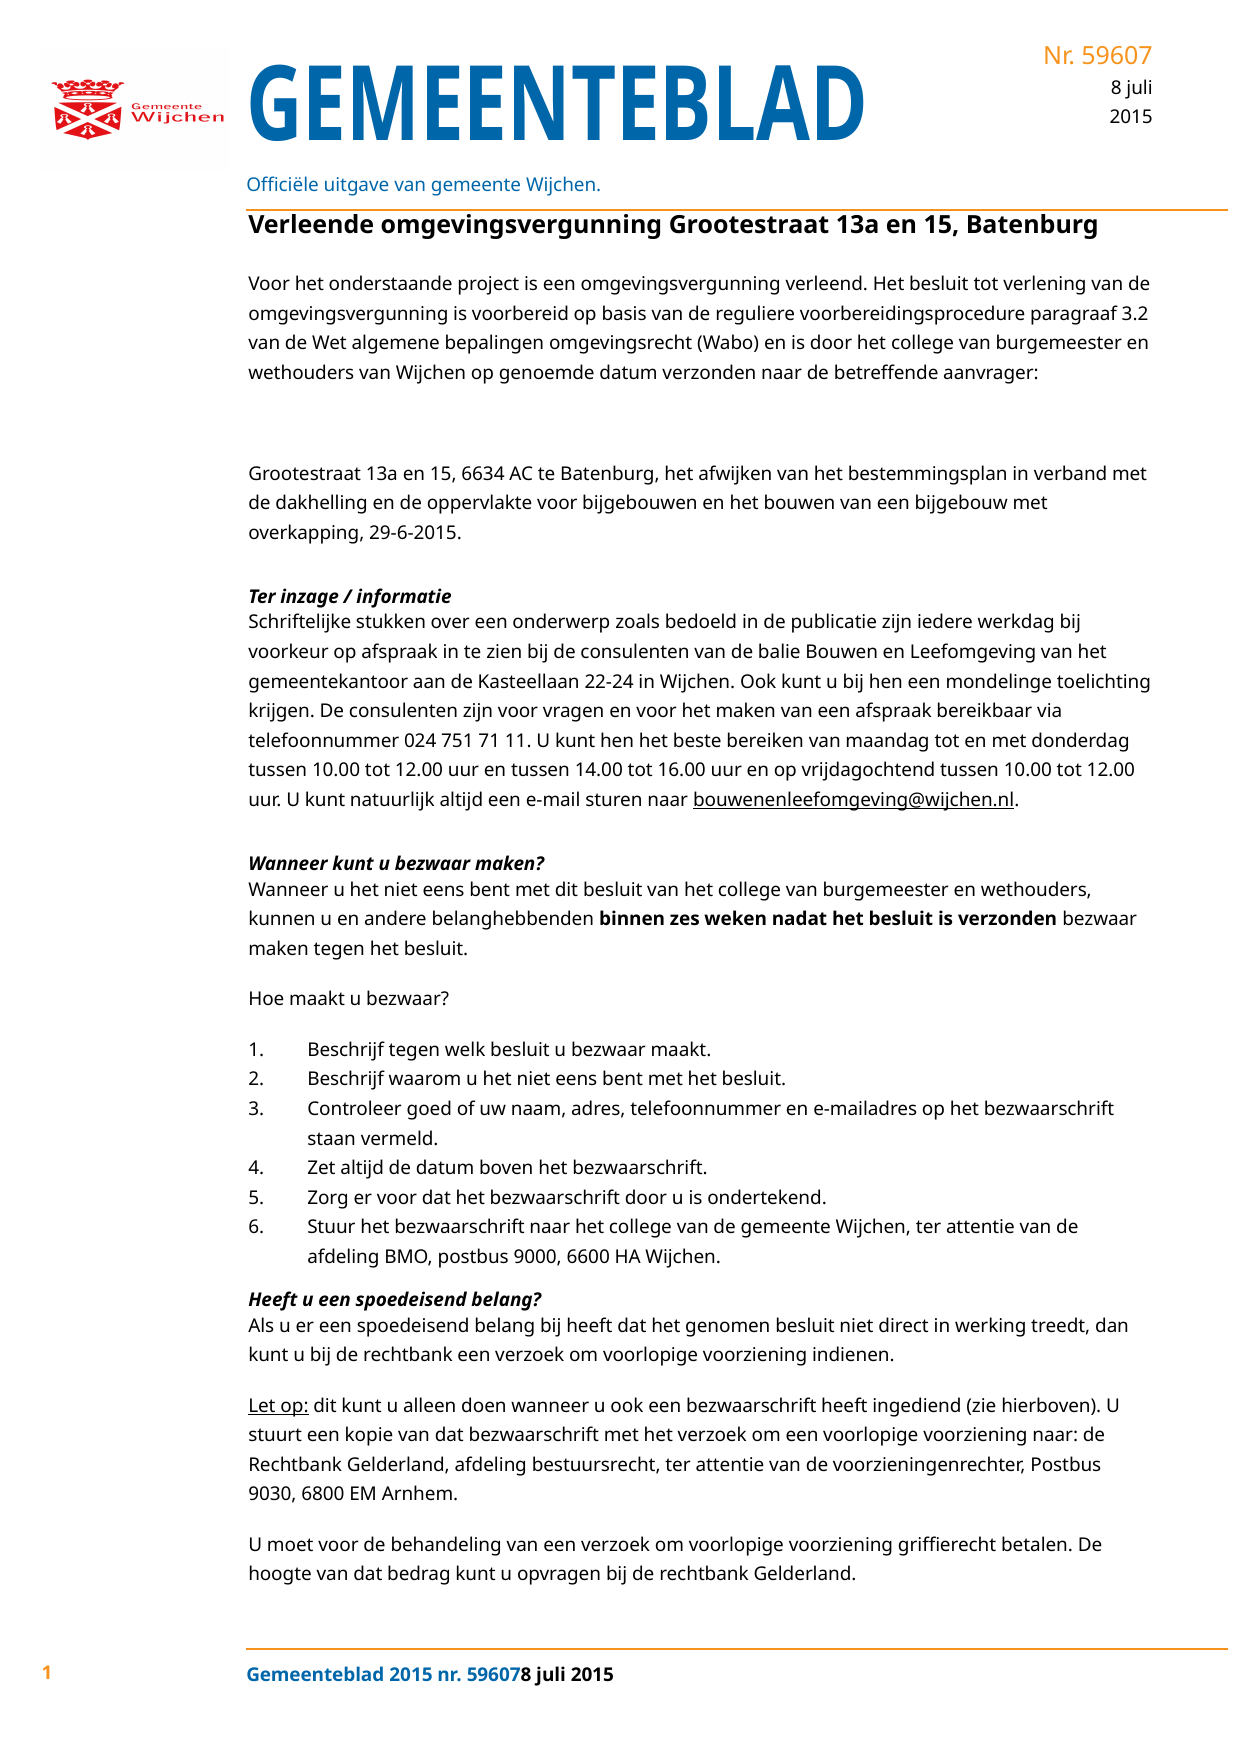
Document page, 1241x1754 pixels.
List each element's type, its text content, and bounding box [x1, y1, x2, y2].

list Controleer goed of uw naam, adres, telefoonnummer en e-mailadres op het bezwaarschrift staan vermeld. [248, 1095, 1152, 1150]
text Hoe maakt u bezwaar? [248, 986, 1152, 1011]
text Wanneer u het niet eens bent met dit besluit van het college van burgemeester en wethouders, kunnen u en andere belanghebbenden binnen zes weken nadat het besluit is verzonden bezwaar maken tegen het besluit. [248, 876, 1152, 961]
text Heeft u een spoedeisend belang? [248, 1286, 1152, 1312]
text Ter inzage / informatie [248, 583, 1152, 609]
text U moet voor de behandeling van een verzoek om voorlopige voorziening griffierecht betalen. De hoogte van dat bedrag kunt u opvragen bij de rechtbank Gelderland. [248, 1531, 1152, 1586]
text Voor het onderstaande project is een omgevingsvergunning verleend. Het besluit tot verlening van de omgevingsvergunning is voorbereid op basis van de reguliere voorbereidingsprocedure paragraaf 3.2 van de Wet algemene bepalingen omgevingsrecht (Wabo) en is door het college van burgemeester en wethouders van Wijchen op genoemde datum verzonden naar de betreffende aanvrager: [248, 270, 1152, 385]
picture [41, 47, 231, 172]
text Grootestraat 13a en 15, 6634 AC te Batenburg, het afwijken van het bestemmingsplan in verband met de dakhelling en de oppervlakte voor bijgebouwen en het bouwen van een bijgebouw met overkapping, 29-6-2015. [248, 460, 1152, 545]
text Let op: dit kunt u alleen doen wanneer u ook een bezwaarschrift heeft ingediend (zie hierboven). U stuurt een kopie van dat bezwaarschrift met het verzoek om een voorlopige voorziening naar: de Rechtbank Gelderland, afdeling bestuursrecht, ter attentie van de voorzieningenrechter, Postbus 9030, 6800 EM Arnhem. [248, 1392, 1152, 1506]
text Schriftelijke stukken over een onderwerp zoals bedoeld in de publicatie zijn iedere werkdag bij voorkeur op afspraak in te zien bij de consulenten van de balie Bouwen en Leefomgeving van het gemeentekantoor aan de Kasteellaan 22-24 in Wijchen. Ook kunt u bij hen een mondelinge toelichting krijgen. De consulenten zijn voor vragen en voor het maken van een afspraak bereikbaar via telefoonnummer 024 751 71 11. U kunt hen het beste bereiken van maandag tot en met donderdag tussen 10.00 tot 12.00 uur en tussen 14.00 tot 16.00 uur en op vrijdagochtend tussen 10.00 tot 12.00 uur. U kunt natuurlijk altijd een e-mail sturen naar bouwenenleefomgeving@wijchen.nl. [248, 609, 1152, 812]
list Beschrijf waarom u het niet eens bent met het besluit. [248, 1066, 1152, 1091]
text Als u er een spoedeisend belang bij heeft dat het genomen besluit niet direct in werking treedt, dan kunt u bij de rechtbank een verzoek om voorlopige voorziening indienen. [248, 1312, 1152, 1367]
list Stuur het bezwaarschrift naar het college van de gemeente Wijchen, ter attentie van de afdeling BMO, postbus 9000, 6600 HA Wijchen. [248, 1213, 1152, 1269]
list Beschrijf tegen welk besluit u bezwaar maakt. [248, 1036, 1152, 1062]
list Zorg er voor dat het bezwaarschrift door u is ondertekend. [248, 1184, 1152, 1209]
list Zet altijd de datum boven het bezwaarschrift. [248, 1154, 1152, 1180]
text Wanneer kunt u bezwaar maken? [248, 850, 1152, 876]
text Verleende omgevingsvergunning Grootestraat 13a en 15, Batenburg [248, 211, 1152, 241]
